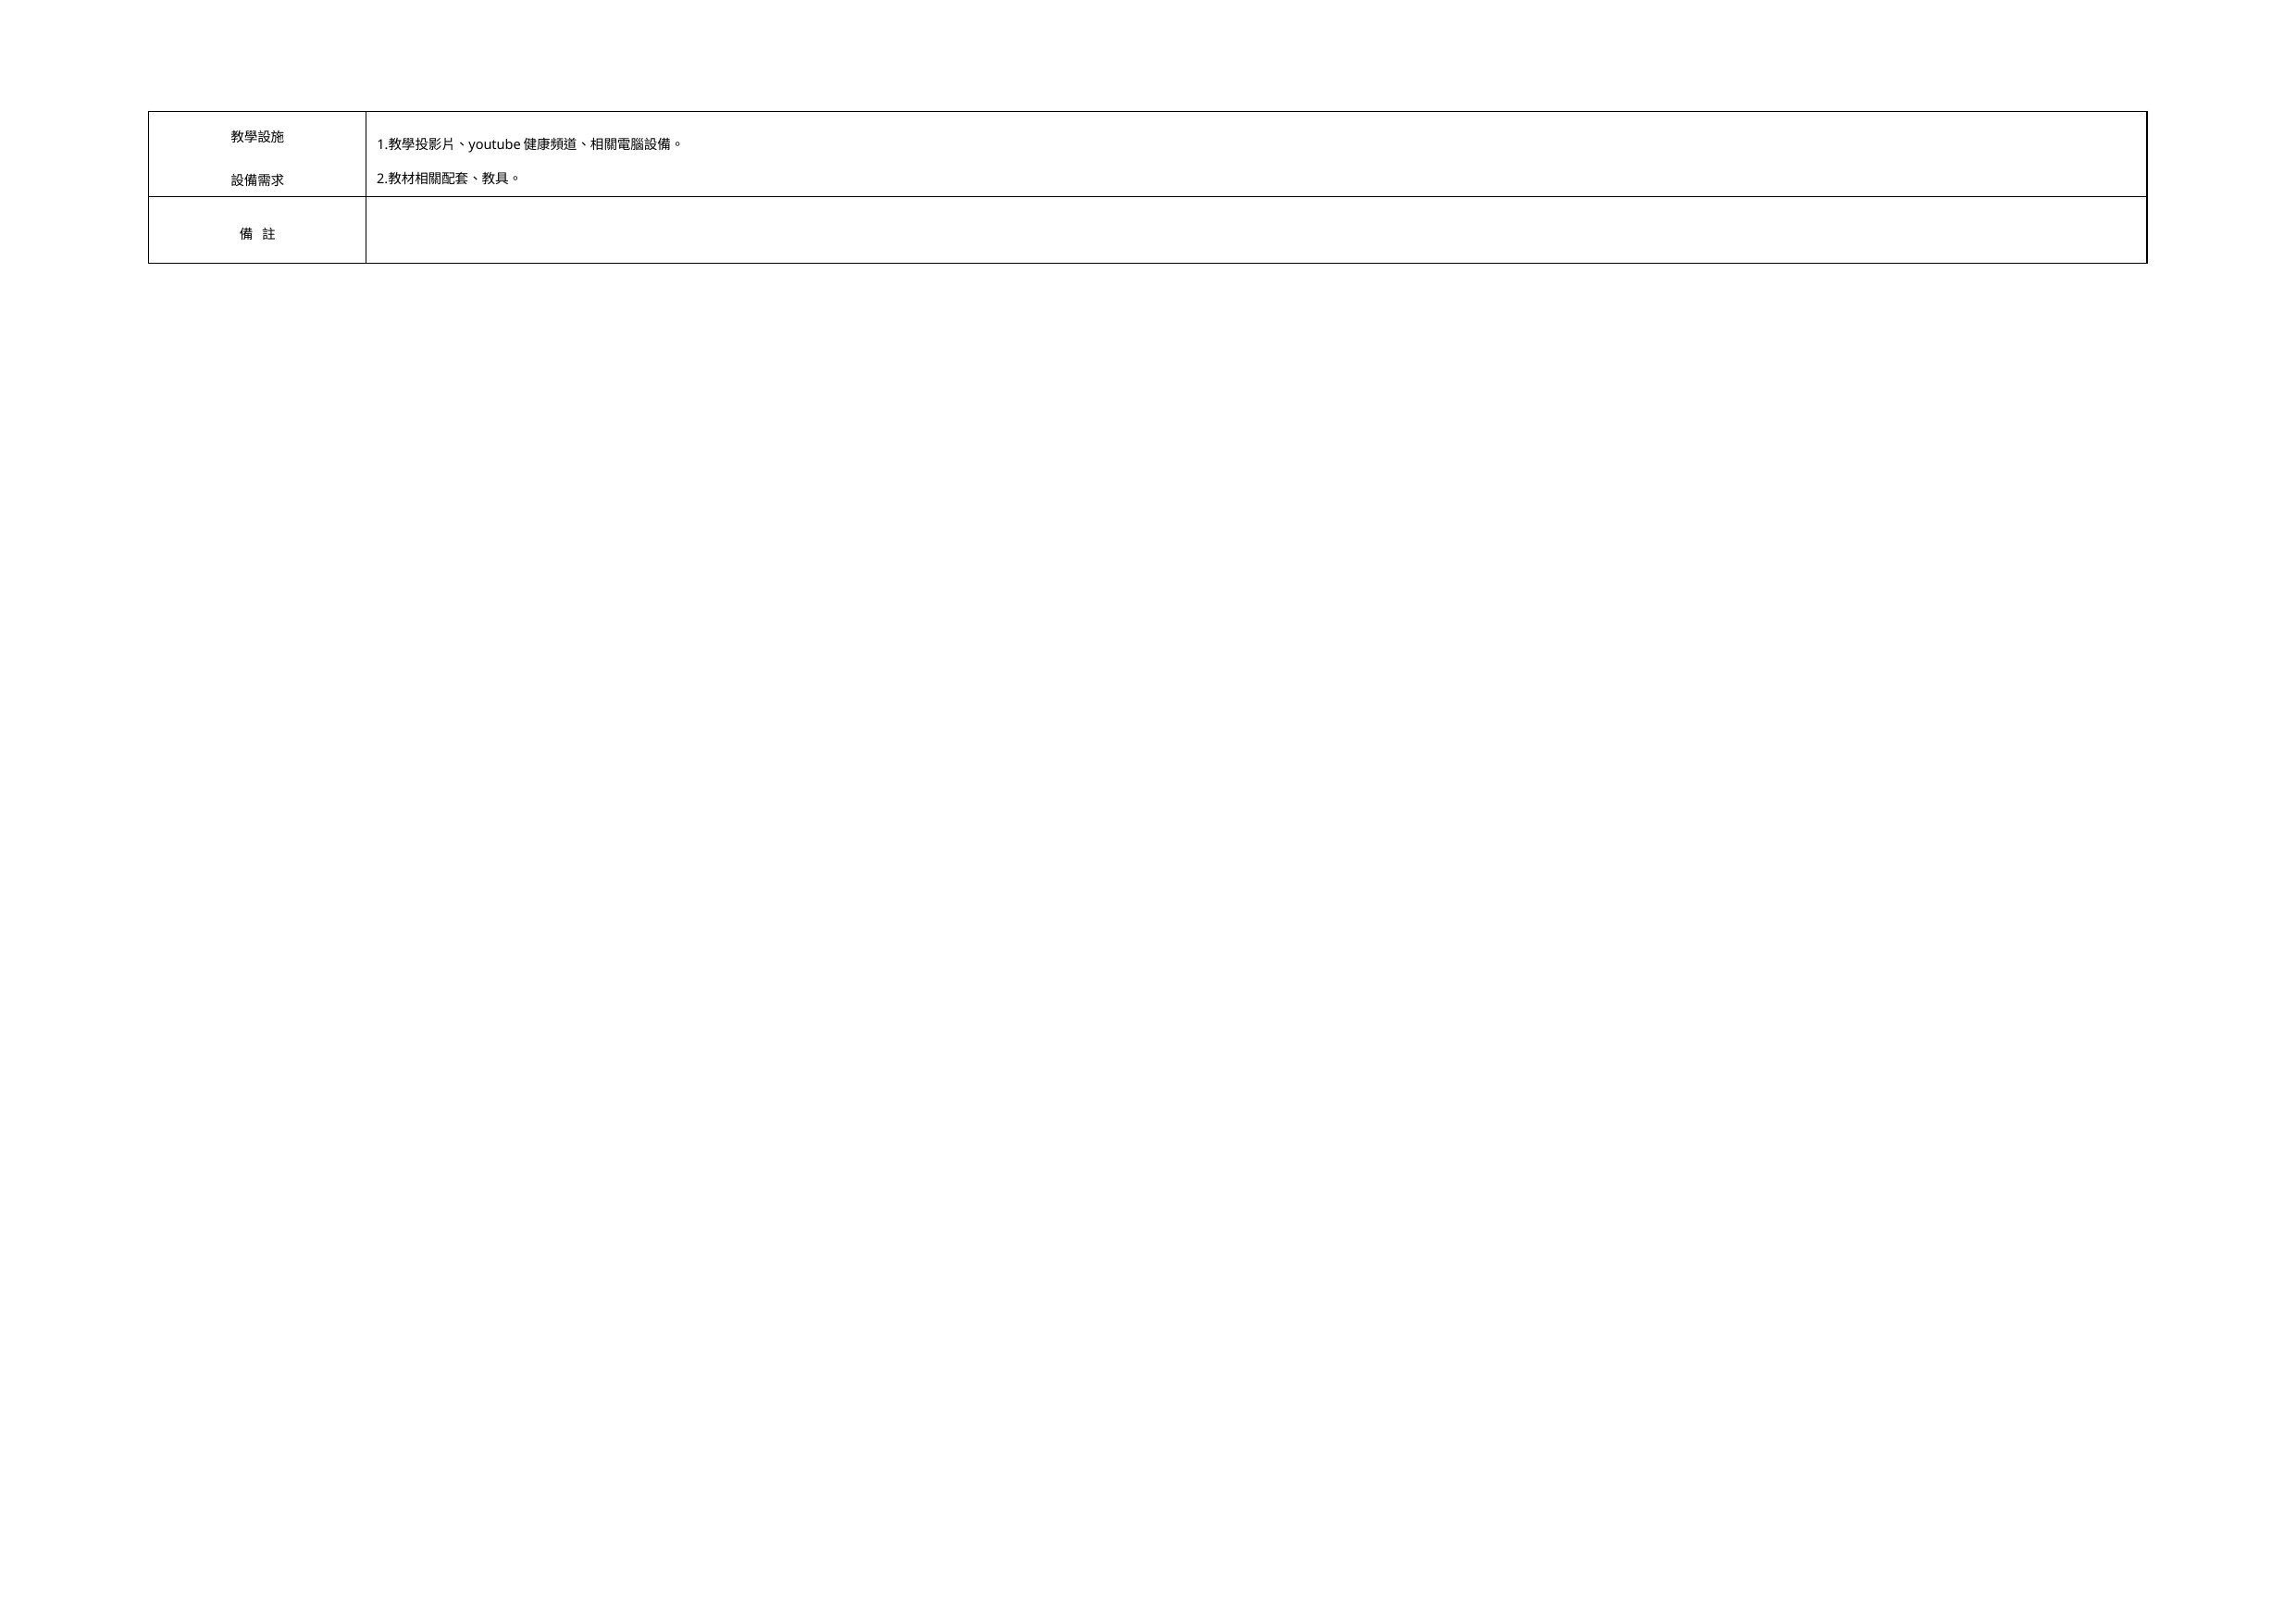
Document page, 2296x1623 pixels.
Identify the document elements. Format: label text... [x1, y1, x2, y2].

table_cell 1.教學投影片、youtube健康頻道、相關電腦設備。 2.教材相關配套、教具。 [366, 112, 2146, 196]
table_cell [366, 197, 2146, 263]
table_cell 教學設施 設備需求 [149, 112, 366, 196]
table_cell 備 註 [149, 197, 366, 263]
